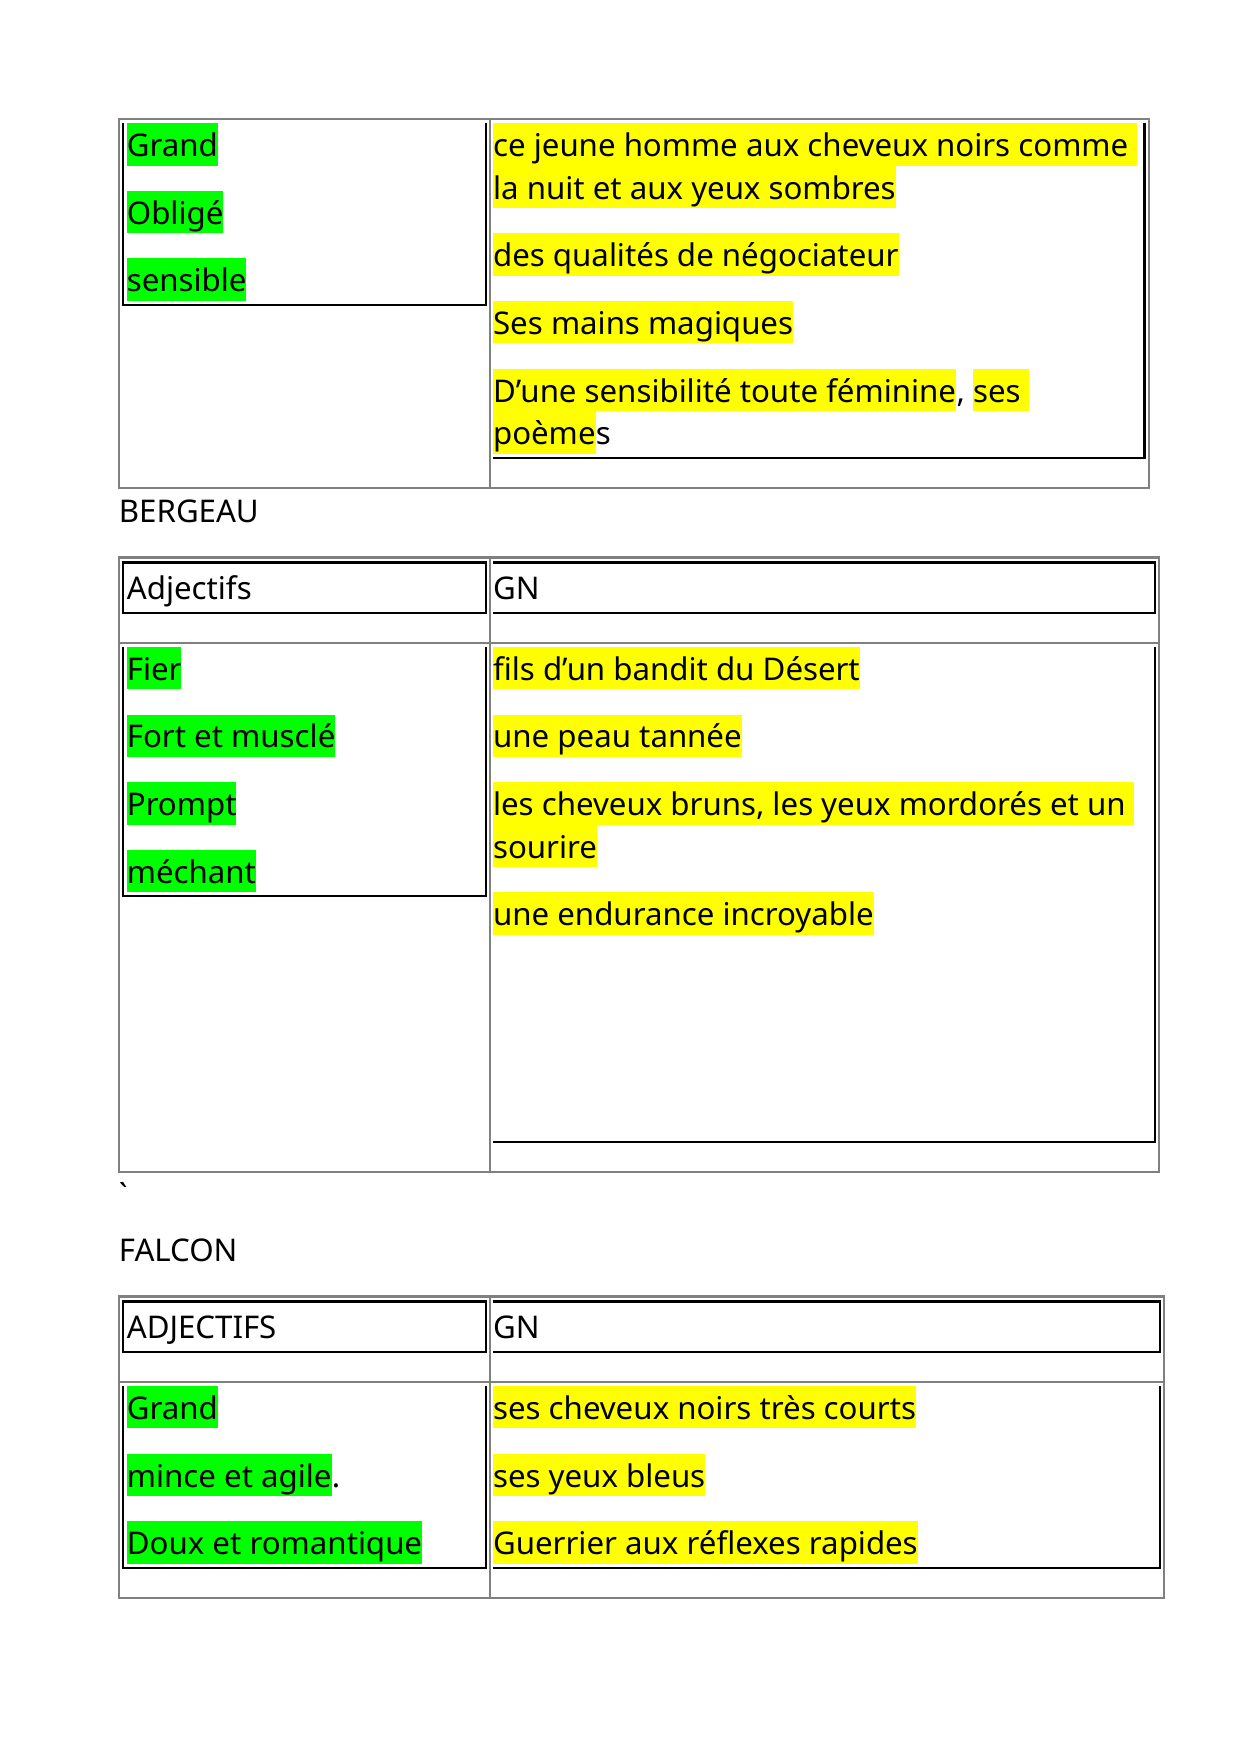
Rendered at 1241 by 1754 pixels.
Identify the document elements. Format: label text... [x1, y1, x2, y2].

table_cell Fier Fort et musclé Prompt méchant [120, 644, 489, 1171]
table_header GN [491, 1298, 1163, 1381]
table_header Adjectifs [120, 559, 489, 642]
table_header ADJECTIFS [120, 1298, 489, 1381]
table_cell fils d’un bandit du Désert une peau tannée les cheveux bruns, les yeux mordorés et un sourire une endurance incroyable [491, 644, 1158, 1171]
table_header GN [491, 559, 1158, 642]
table_cell Grand Obligé sensible [120, 120, 489, 487]
table_cell Grand mince et agile. Doux et romantique [120, 1383, 489, 1597]
text BERGEAU [119, 489, 1123, 531]
table_cell ce jeune homme aux cheveux noirs comme la nuit et aux yeux sombres des qualités de négociateur Ses mains magiques D’une sensibilité toute féminine, ses poèmes [491, 120, 1148, 487]
table_cell ses cheveux noirs très courts ses yeux bleus Guerrier aux réflexes rapides [491, 1383, 1163, 1597]
text FALCON [119, 1228, 1123, 1270]
text ` [119, 1173, 1123, 1215]
